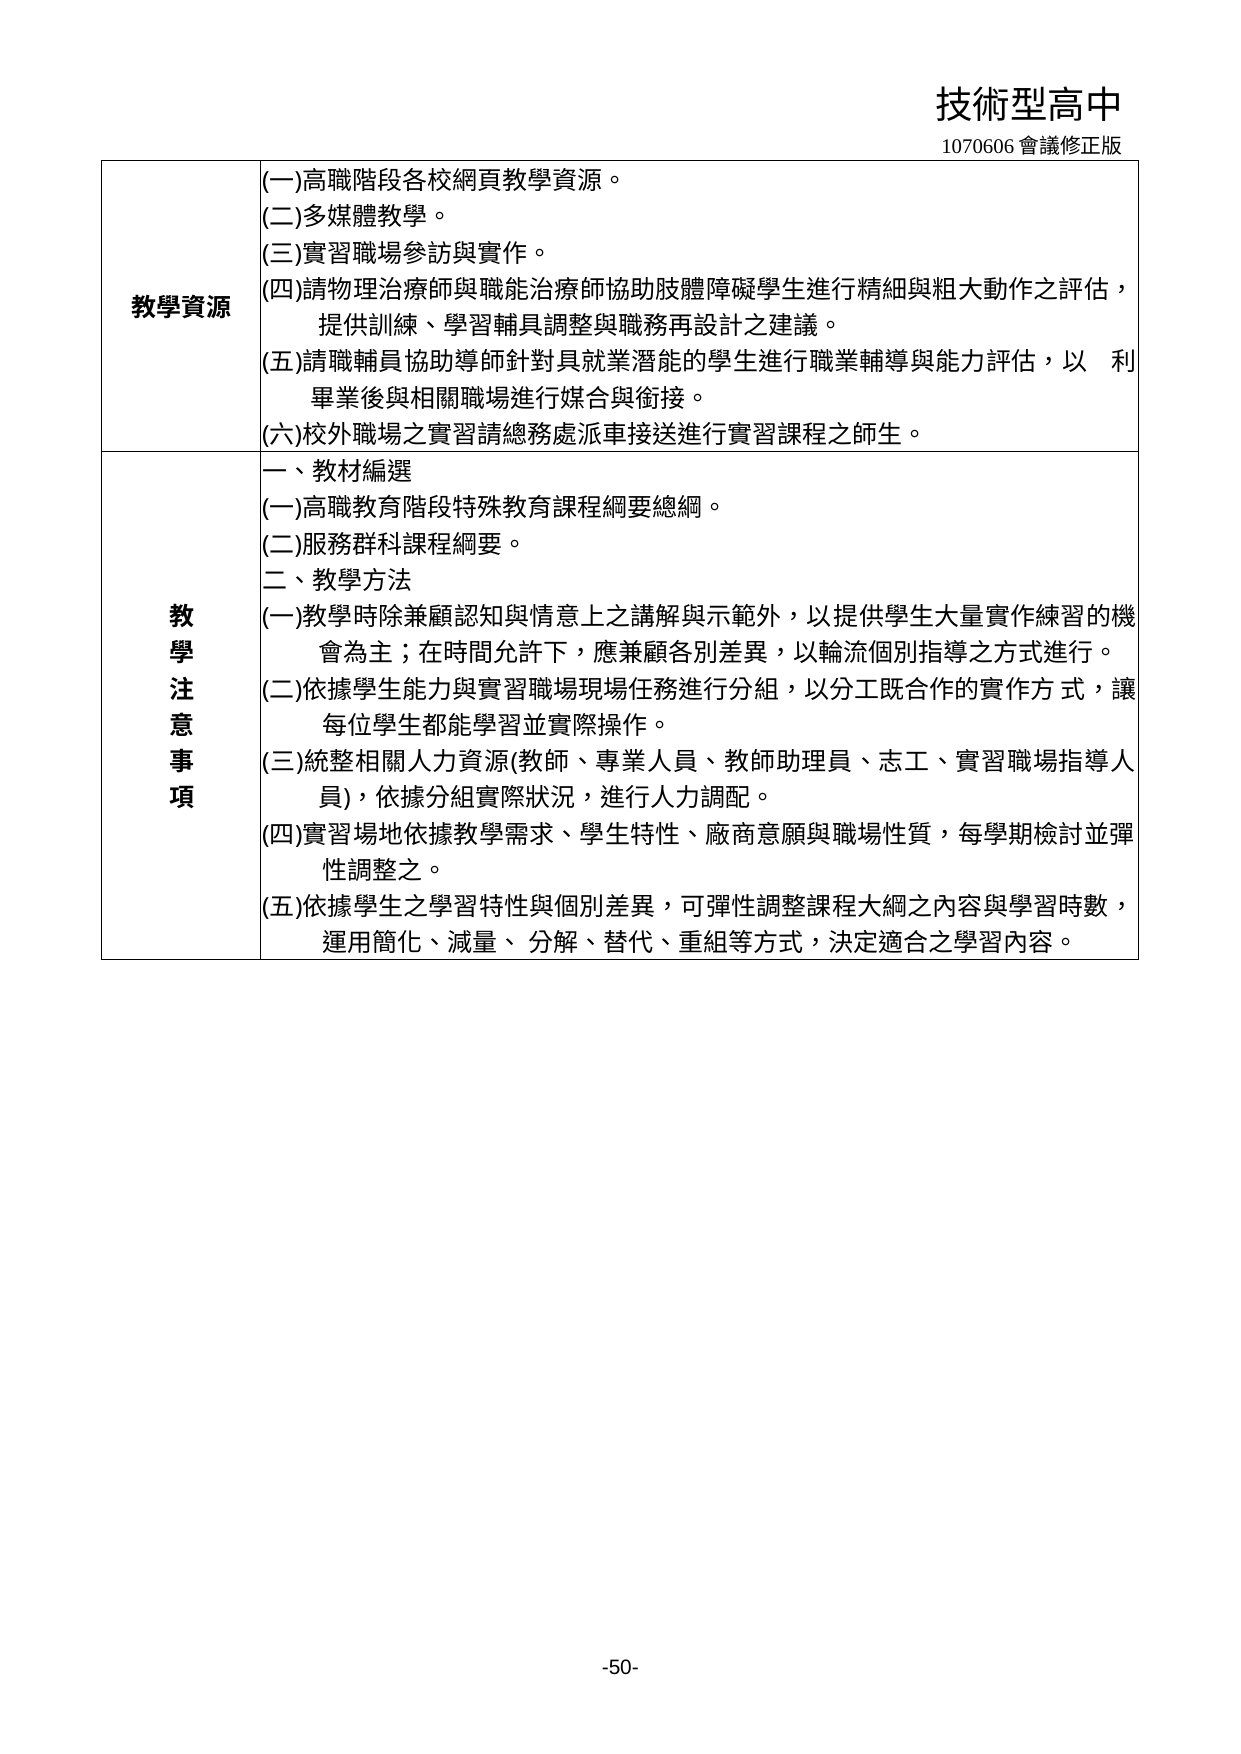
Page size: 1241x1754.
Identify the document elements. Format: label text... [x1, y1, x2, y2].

table_cell 一、教材編選 (一)高職教育階段特殊教育課程綱要總綱。 (二)服務群科課程綱要。 二、教學方法 (一)教學時除兼顧認知與情意上之講解與示範外，以提供學生大量實作練習的機會為主；在時間允許下，應兼顧各別差異，以輪流個別指導之方式進行。 (二)依據學生能力與實習職場現場任務進行分組，以分工既合作的實作方 式，讓每位學生都能學習並實際操作。 (三)統整相關人力資源(教師、專業人員、教師助理員、志工、實習職場指導人員)，依據分組實際狀況，進行人力調配。 (四)實習場地依據教學需求、學生特性、廠商意願與職場性質，每學期檢討並彈性調整之。 (五)依據學生之學習特性與個別差異，可彈性調整課程大綱之內容與學習時數，運用簡化、減量、 分解、替代、重組等方式，決定適合之學習內容。 [261, 452, 1138, 959]
table_cell (一)高職階段各校網頁教學資源。 (二)多媒體教學。 (三)實習職場參訪與實作。 (四)請物理治療師與職能治療師協助肢體障礙學生進行精細與粗大動作之評估，提供訓練、學習輔具調整與職務再設計之建議。 (五)請職輔員協助導師針對具就業潛能的學生進行職業輔導與能力評估，以 利畢業後與相關職場進行媒合與銜接。 (六)校外職場之實習請總務處派車接送進行實習課程之師生。 [261, 161, 1138, 451]
table_cell 教學資源 [102, 161, 260, 451]
table_cell 教 學 注 意 事 項 [102, 452, 260, 959]
